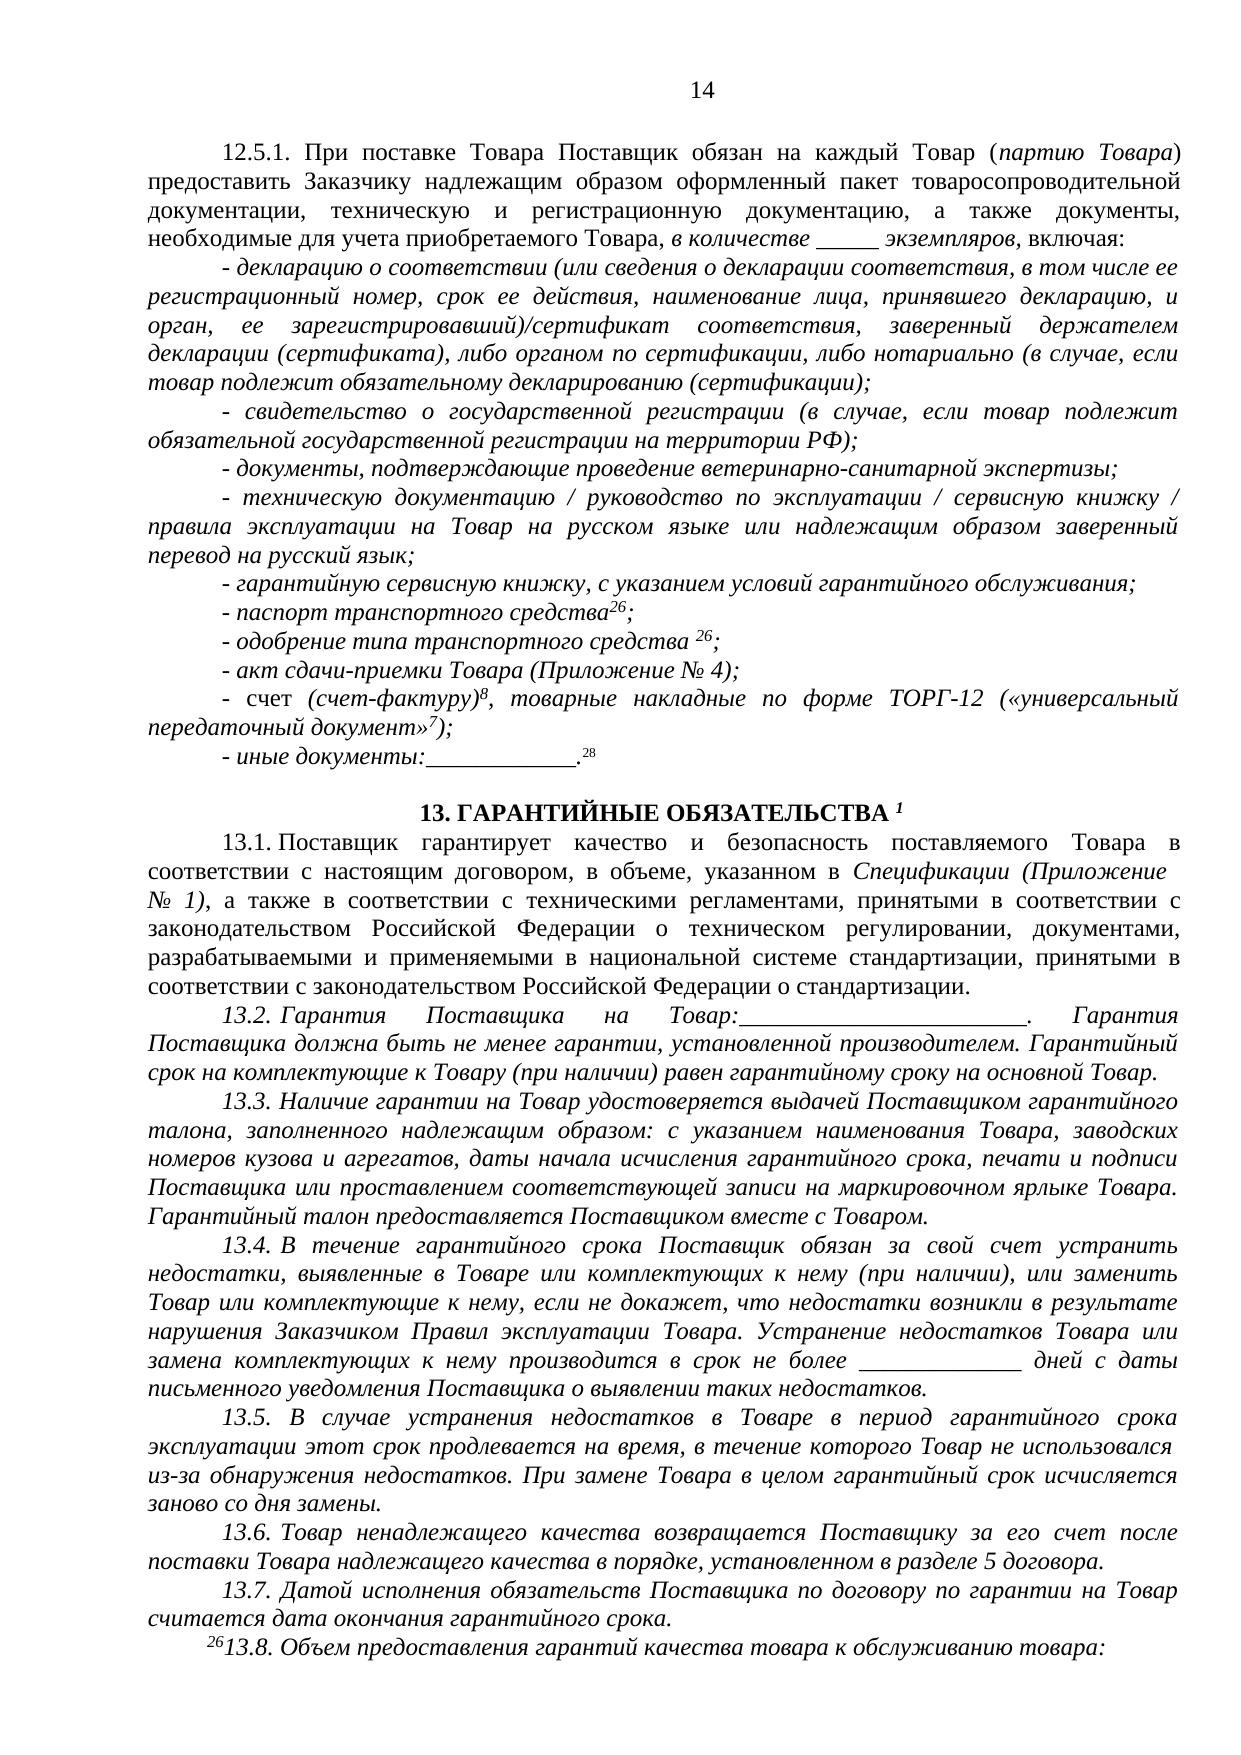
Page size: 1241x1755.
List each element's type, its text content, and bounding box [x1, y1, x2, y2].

text 13.1. Поставщик гарантирует качество и безопасность поставляемого Товара в соответствии с настоящим договором, в объеме, указанном в Спецификации (Приложение № 1), а также в соответствии с техническими регламентами, принятыми в соответствии с законодательством Российской Федерации о техническом регулировании, документами, разрабатываемыми и применяемыми в национальной системе стандартизации, принятыми в соответствии с законодательством Российской Федерации о стандартизации. [148, 827, 1181, 1000]
text - акт сдачи-приемки Товара (Приложение № 4); [148, 655, 1181, 683]
text - декларацию о соответствии (или сведения о декларации соответствия, в том числе ее регистрационный номер, срок ее действия, наименование лица, принявшего декларацию, и орган, ее зарегистрировавший)/сертификат соответствия, заверенный держателем декларации (сертификата), либо органом по сертификации, либо нотариально (в случае, если товар подлежит обязательному декларированию (сертификации); [148, 252, 1181, 396]
text 13.4. В течение гарантийного срока Поставщик обязан за свой счет устранить недостатки, выявленные в Товаре или комплектующих к нему (при наличии), или заменить Товар или комплектующие к нему, если не докажет, что недостатки возникли в результате нарушения Заказчиком Правил эксплуатации Товара. Устранение недостатков Товара или замена комплектующих к нему производится в срок не более _____________ дней с даты письменного уведомления Поставщика о выявлении таких недостатков. [148, 1230, 1181, 1402]
text 13. ГАРАНТИЙНЫЕ ОБЯЗАТЕЛЬСТВА 1 [148, 798, 1181, 827]
text 13.3. Наличие гарантии на Товар удостоверяется выдачей Поставщиком гарантийного талона, заполненного надлежащим образом: с указанием наименования Товара, заводских номеров кузова и агрегатов, даты начала исчисления гарантийного срока, печати и подписи Поставщика или проставлением соответствующей записи на маркировочном ярлыке Товара. Гарантийный талон предоставляется Поставщиком вместе с Товаром. [148, 1086, 1181, 1230]
text - счет (счет-фактуру)8, товарные накладные по форме ТОРГ-12 («универсальный передаточный документ»7); [148, 683, 1181, 741]
text 2613.8. Объем предоставления гарантий качества товара к обслуживанию товара: [148, 1632, 1181, 1661]
text - одобрение типа транспортного средства 26; [148, 626, 1181, 655]
text - техническую документацию / руководство по эксплуатации / сервисную книжку / правила эксплуатации на Товар на русском языке или надлежащим образом заверенный перевод на русский язык; [148, 482, 1181, 568]
text - гарантийную сервисную книжку, с указанием условий гарантийного обслуживания; [148, 568, 1181, 597]
text - документы, подтверждающие проведение ветеринарно-санитарной экспертизы; [148, 453, 1181, 482]
text 12.5.1. При поставке Товара Поставщик обязан на каждый Товар (партию Товара) предоставить Заказчику надлежащим образом оформленный пакет товаросопроводительной документации, техническую и регистрационную документацию, а также документы, необходимые для учета приобретаемого Товара, в количестве _____ экземпляров, включая: [148, 137, 1181, 252]
text - иные документы:____________. [148, 741, 1181, 770]
text - паспорт транспортного средства26; [148, 597, 1181, 626]
text - свидетельство о государственной регистрации (в случае, если товар подлежит обязательной государственной регистрации на территории РФ); [148, 396, 1181, 453]
text 13.2. Гарантия Поставщика на Товар:_______________________. Гарантия Поставщика должна быть не менее гарантии, установленной производителем. Гарантийный срок на комплектующие к Товару (при наличии) равен гарантийному сроку на основной Товар. [148, 1000, 1181, 1086]
text 13.6. Товар ненадлежащего качества возвращается Поставщику за его счет после поставки Товара надлежащего качества в порядке, установленном в разделе 5 договора. [148, 1517, 1181, 1575]
text 13.5. В случае устранения недостатков в Товаре в период гарантийного срока эксплуатации этот срок продлевается на время, в течение которого Товар не использовался из-за обнаружения недостатков. При замене Товара в целом гарантийный срок исчисляется заново со дня замены. [148, 1402, 1181, 1517]
text 13.7. Датой исполнения обязательств Поставщика по договору по гарантии на Товар считается дата окончания гарантийного срока. [148, 1575, 1181, 1632]
